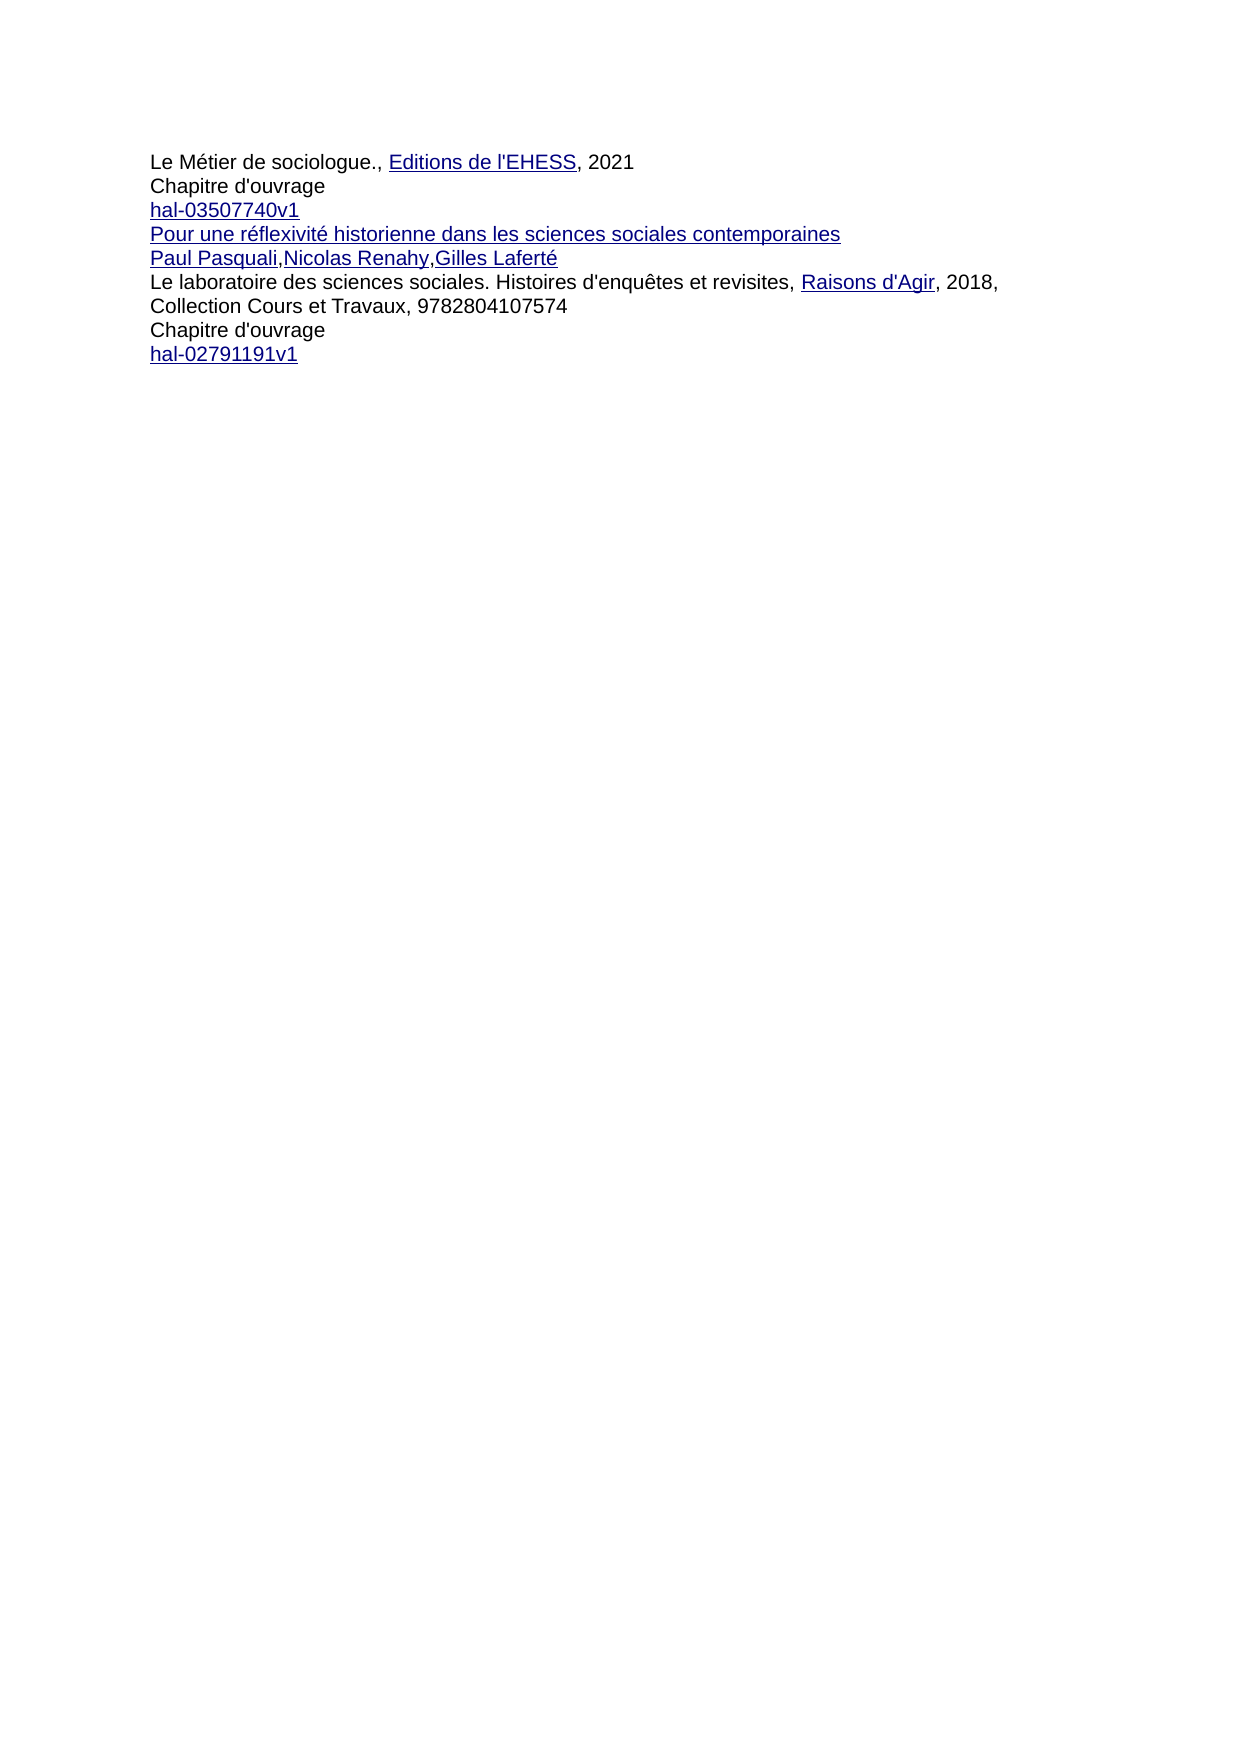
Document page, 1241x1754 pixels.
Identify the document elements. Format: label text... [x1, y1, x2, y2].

table_cell Les coulisses du Métier. Genèse et postérité d'un classique des sciences sociales (préface) Paul Pasquali Le Métier de sociologue., Editions de l'EHESS, 2021 Chapitre d'ouvrage hal-03507740v1 [150, 150, 1090, 222]
table_cell Pour une réflexivité historienne dans les sciences sociales contemporaines Paul Pasquali,Nicolas Renahy,Gilles Laferté Le laboratoire des sciences sociales. Histoires d'enquêtes et revisites, Raisons d'Agir, 2018, Collection Cours et Travaux, 9782804107574 Chapitre d'ouvrage hal-02791191v1 [150, 222, 1090, 366]
